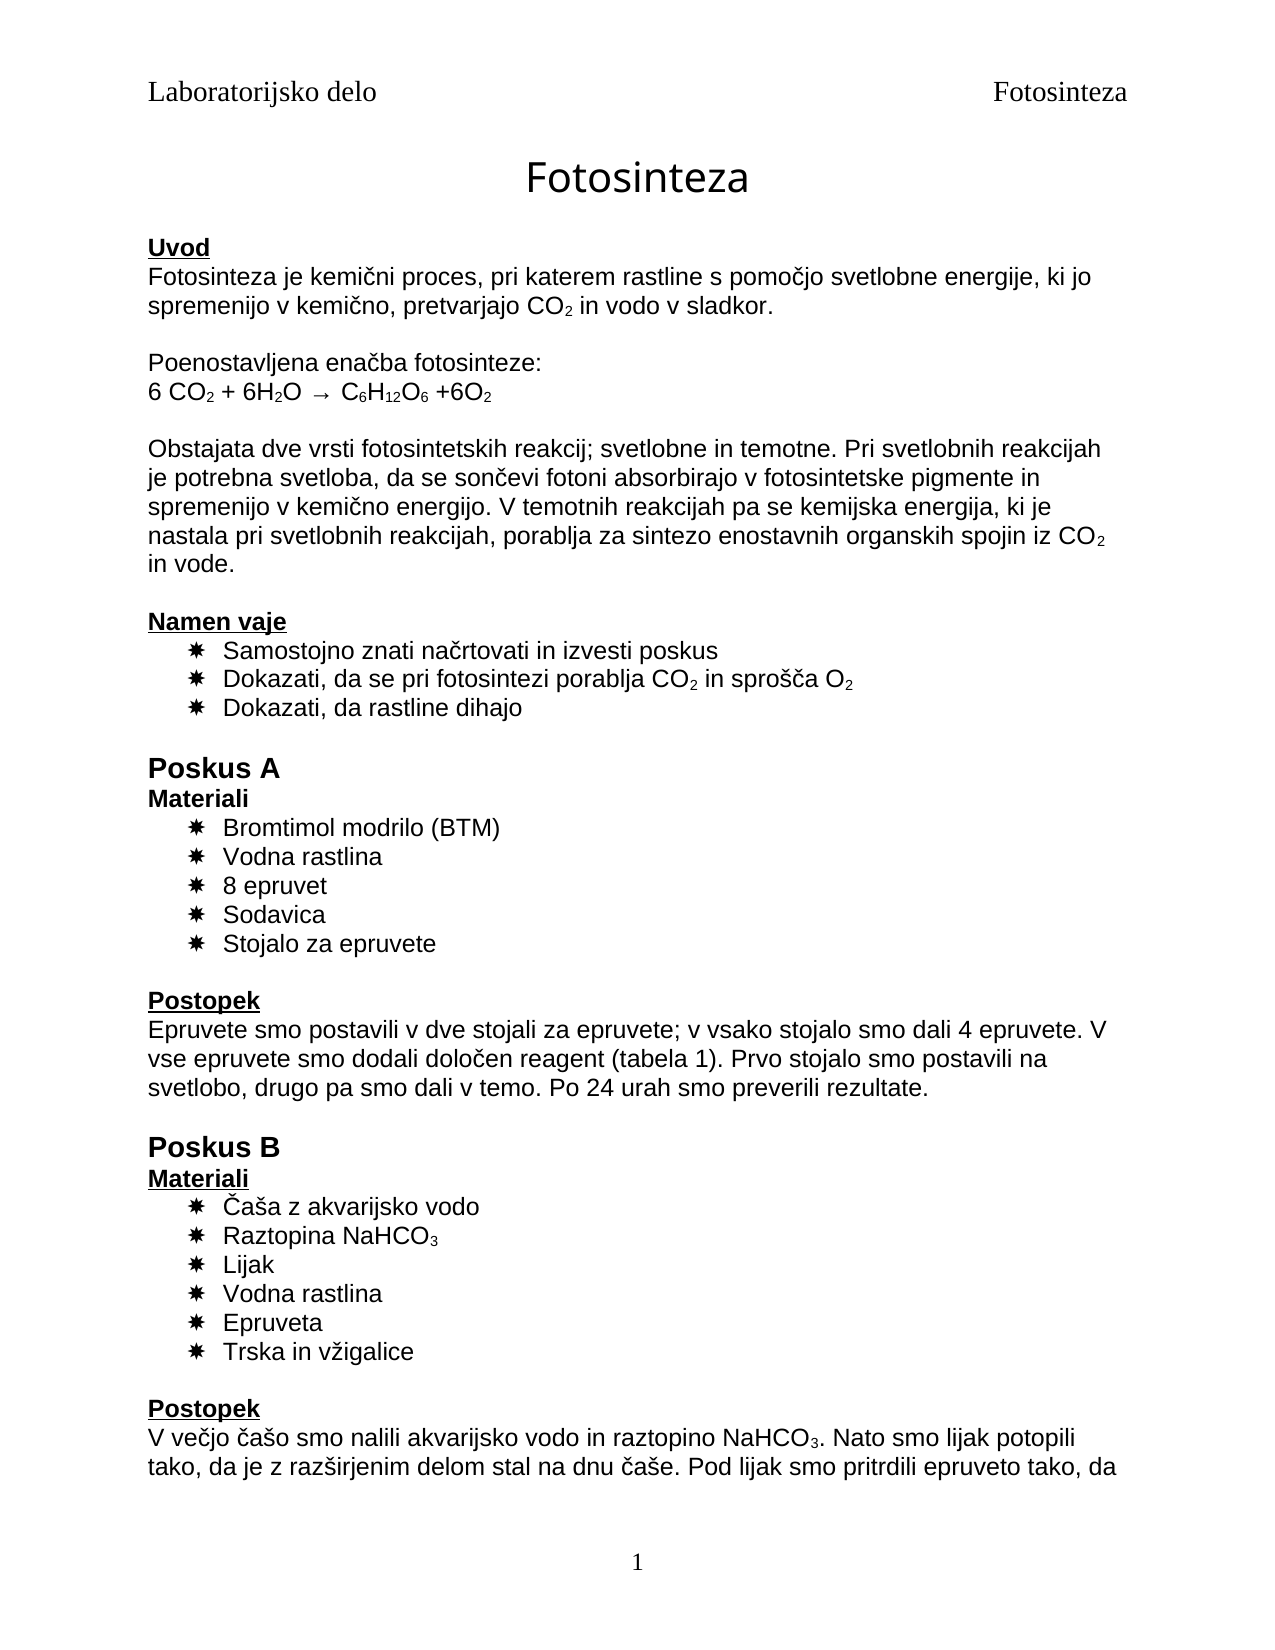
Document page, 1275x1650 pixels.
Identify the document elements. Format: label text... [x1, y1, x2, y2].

list Trska in vžigalice [185, 1337, 1127, 1365]
text Uvod [148, 233, 1127, 262]
list Dokazati, da rastline dihajo [185, 693, 1127, 722]
list 8 epruvet [185, 871, 1127, 900]
list Lijak [185, 1250, 1127, 1279]
text Poskus B [148, 1130, 1127, 1163]
text Fotosinteza je kemični proces, pri katerem rastline s pomočjo svetlobne energije, ki jo spremenijo v kemično, pretvarjajo CO2 in vodo v sladkor. [148, 262, 1127, 319]
text Postopek [148, 1394, 1127, 1423]
text Fotosinteza [148, 148, 1127, 204]
list Samostojno znati načrtovati in izvesti poskus [185, 636, 1127, 664]
list Dokazati, da se pri fotosintezi porablja CO2 in sprošča O2 [185, 664, 1127, 693]
text Postopek [148, 986, 1127, 1015]
list Stojalo za epruvete [185, 929, 1127, 957]
list Vodna rastlina [185, 1279, 1127, 1308]
text Obstajata dve vrsti fotosintetskih reakcij; svetlobne in temotne. Pri svetlobnih reakcijah je potrebna svetloba, da se sončevi fotoni absorbirajo v fotosintetske pigmente in spremenijo v kemično energijo. V temotnih reakcijah pa se kemijska energija, ki je nastala pri svetlobnih reakcijah, porablja za sintezo enostavnih organskih spojin iz CO2 in vode. [148, 434, 1127, 578]
text Epruvete smo postavili v dve stojali za epruvete; v vsako stojalo smo dali 4 epruvete. V vse epruvete smo dodali določen reagent (tabela 1). Prvo stojalo smo postavili na svetlobo, drugo pa smo dali v temo. Po 24 urah smo preverili rezultate. [148, 1015, 1127, 1101]
list Bromtimol modrilo (BTM) [185, 813, 1127, 842]
list Epruveta [185, 1308, 1127, 1337]
text Poenostavljena enačba fotosinteze: [148, 348, 1127, 377]
text Namen vaje [148, 607, 1127, 636]
text V večjo čašo smo nalili akvarijsko vodo in raztopino NaHCO3. Nato smo lijak potopili tako, da je z razširjenim delom stal na dnu čaše. Pod lijak smo pritrdili epruveto tako, da [148, 1423, 1127, 1480]
text Materiali [148, 1163, 1127, 1192]
text 6 CO2 + 6H2O → C6H12O6 +6O2 [148, 377, 1127, 406]
list Raztopina NaHCO3 [185, 1221, 1127, 1250]
list Čaša z akvarijsko vodo [185, 1192, 1127, 1221]
text Materiali [148, 784, 1127, 813]
list Vodna rastlina [185, 842, 1127, 871]
text Poskus A [148, 751, 1127, 784]
list Sodavica [185, 900, 1127, 929]
